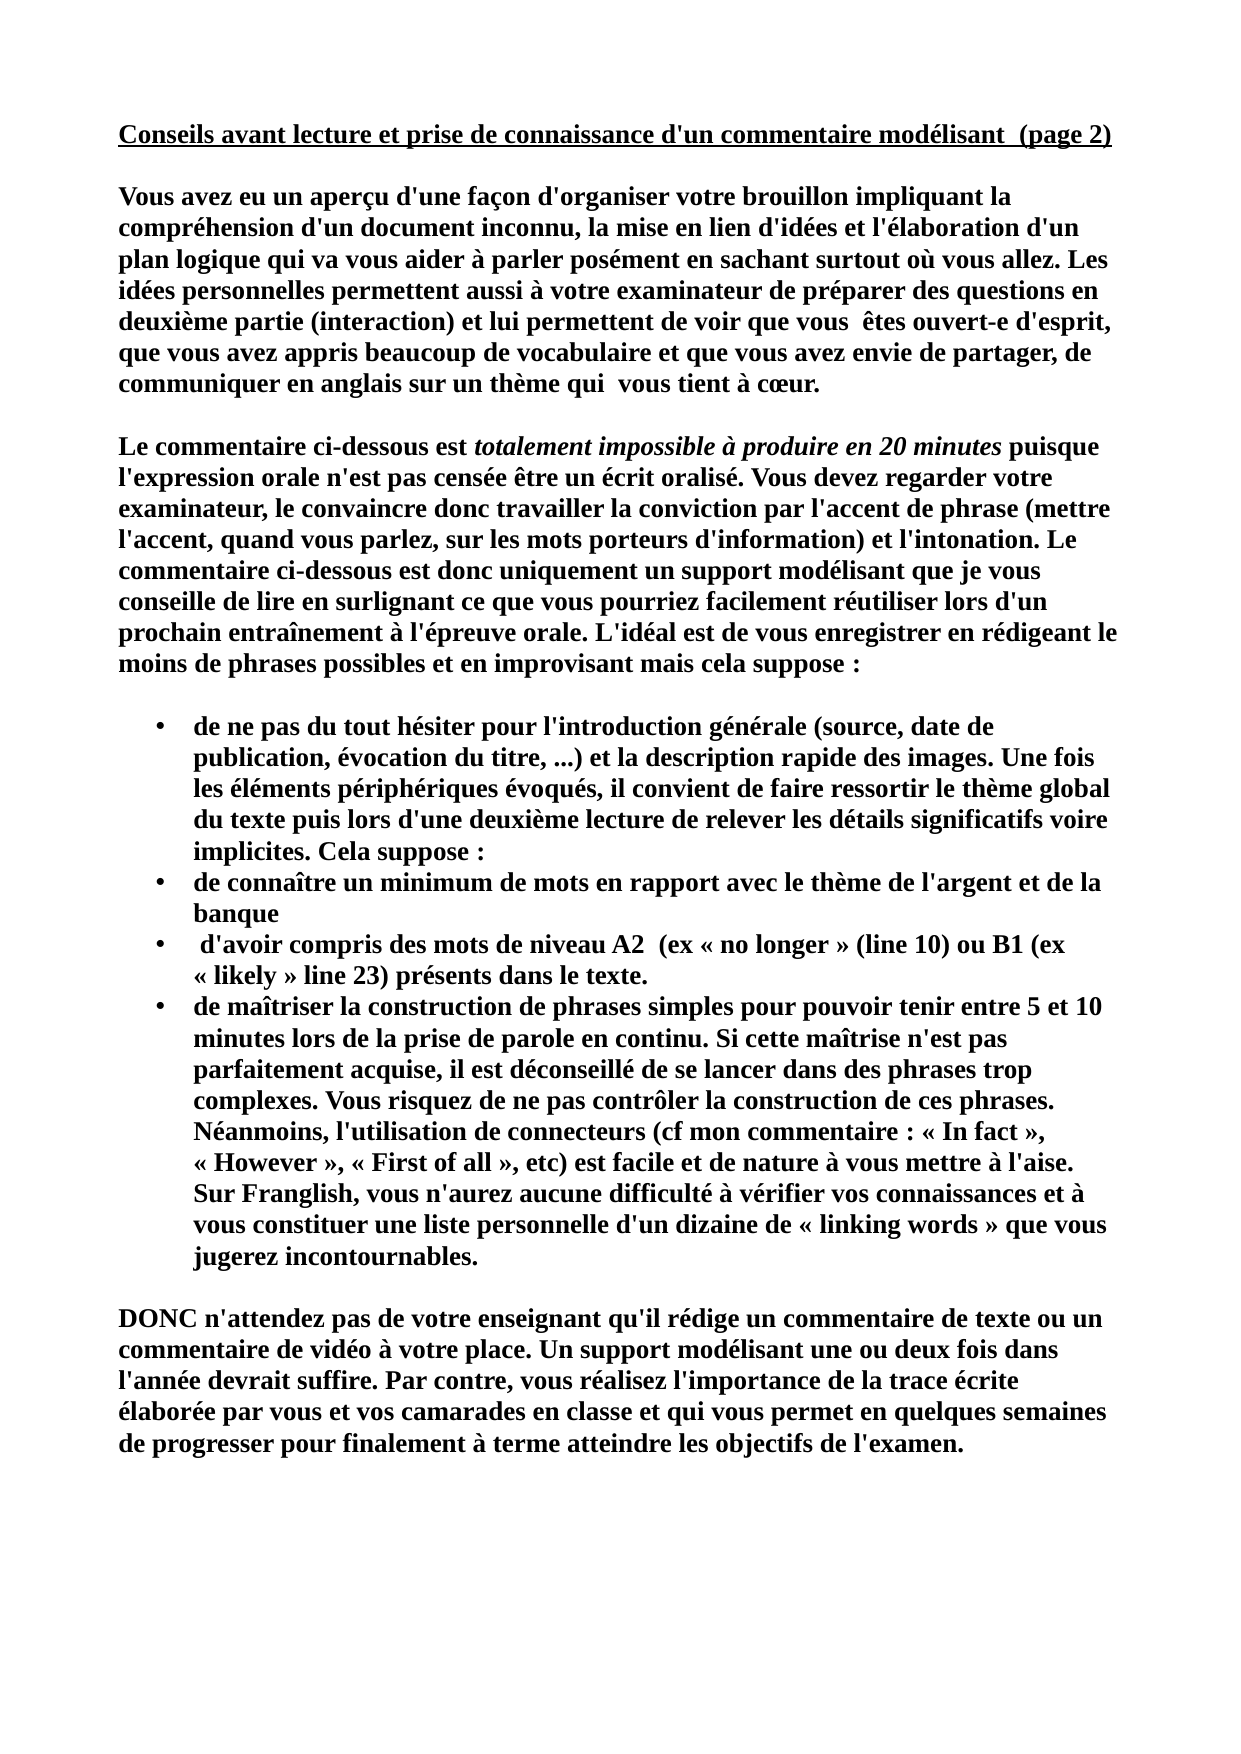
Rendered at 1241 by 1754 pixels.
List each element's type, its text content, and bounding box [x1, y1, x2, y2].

list d'avoir compris des mots de niveau A2 (ex « no longer » (line 10) ou B1 (ex « likely » line 23) présents dans le texte. [156, 928, 1122, 991]
list de ne pas du tout hésiter pour l'introduction générale (source, date de publication, évocation du titre, ...) et la description rapide des images. Une fois les éléments périphériques évoqués, il convient de faire ressortir le thème global du texte puis lors d'une deuxième lecture de relever les détails significatifs voire implicites. Cela suppose : [156, 710, 1122, 866]
text Conseils avant lecture et prise de connaissance d'un commentaire modélisant (page 2) [118, 118, 1122, 149]
list de connaître un minimum de mots en rapport avec le thème de l'argent et de la banque [156, 866, 1122, 928]
text DONC n'attendez pas de votre enseignant qu'il rédige un commentaire de texte ou un commentaire de vidéo à votre place. Un support modélisant une ou deux fois dans l'année devrait suffire. Par contre, vous réalisez l'importance de la trace écrite élaborée par vous et vos camarades en classe et qui vous permet en quelques semaines de progresser pour finalement à terme atteindre les objectifs de l'examen. [118, 1302, 1122, 1458]
list de maîtriser la construction de phrases simples pour pouvoir tenir entre 5 et 10 minutes lors de la prise de parole en continu. Si cette maîtrise n'est pas parfaitement acquise, il est déconseillé de se lancer dans des phrases trop complexes. Vous risquez de ne pas contrôler la construction de ces phrases. Néanmoins, l'utilisation de connecteurs (cf mon commentaire : « In fact », « However », « First of all », etc) est facile et de nature à vous mettre à l'aise. Sur Franglish, vous n'aurez aucune difficulté à vérifier vos connaissances et à vous constituer une liste personnelle d'un dizaine de « linking words » que vous jugerez incontournables. [156, 991, 1122, 1271]
text Le commentaire ci-dessous est totalement impossible à produire en 20 minutes puisque l'expression orale n'est pas censée être un écrit oralisé. Vous devez regarder votre examinateur, le convaincre donc travailler la conviction par l'accent de phrase (mettre l'accent, quand vous parlez, sur les mots porteurs d'information) et l'intonation. Le commentaire ci-dessous est donc uniquement un support modélisant que je vous conseille de lire en surlignant ce que vous pourriez facilement réutiliser lors d'un prochain entraînement à l'épreuve orale. L'idéal est de vous enregistrer en rédigeant le moins de phrases possibles et en improvisant mais cela suppose : [118, 429, 1122, 679]
text Vous avez eu un aperçu d'une façon d'organiser votre brouillon impliquant la compréhension d'un document inconnu, la mise en lien d'idées et l'élaboration d'un plan logique qui va vous aider à parler posément en sachant surtout où vous allez. Les idées personnelles permettent aussi à votre examinateur de préparer des questions en deuxième partie (interaction) et lui permettent de voir que vous êtes ouvert-e d'esprit, que vous avez appris beaucoup de vocabulaire et que vous avez envie de partager, de communiquer en anglais sur un thème qui vous tient à cœur. [118, 180, 1122, 398]
